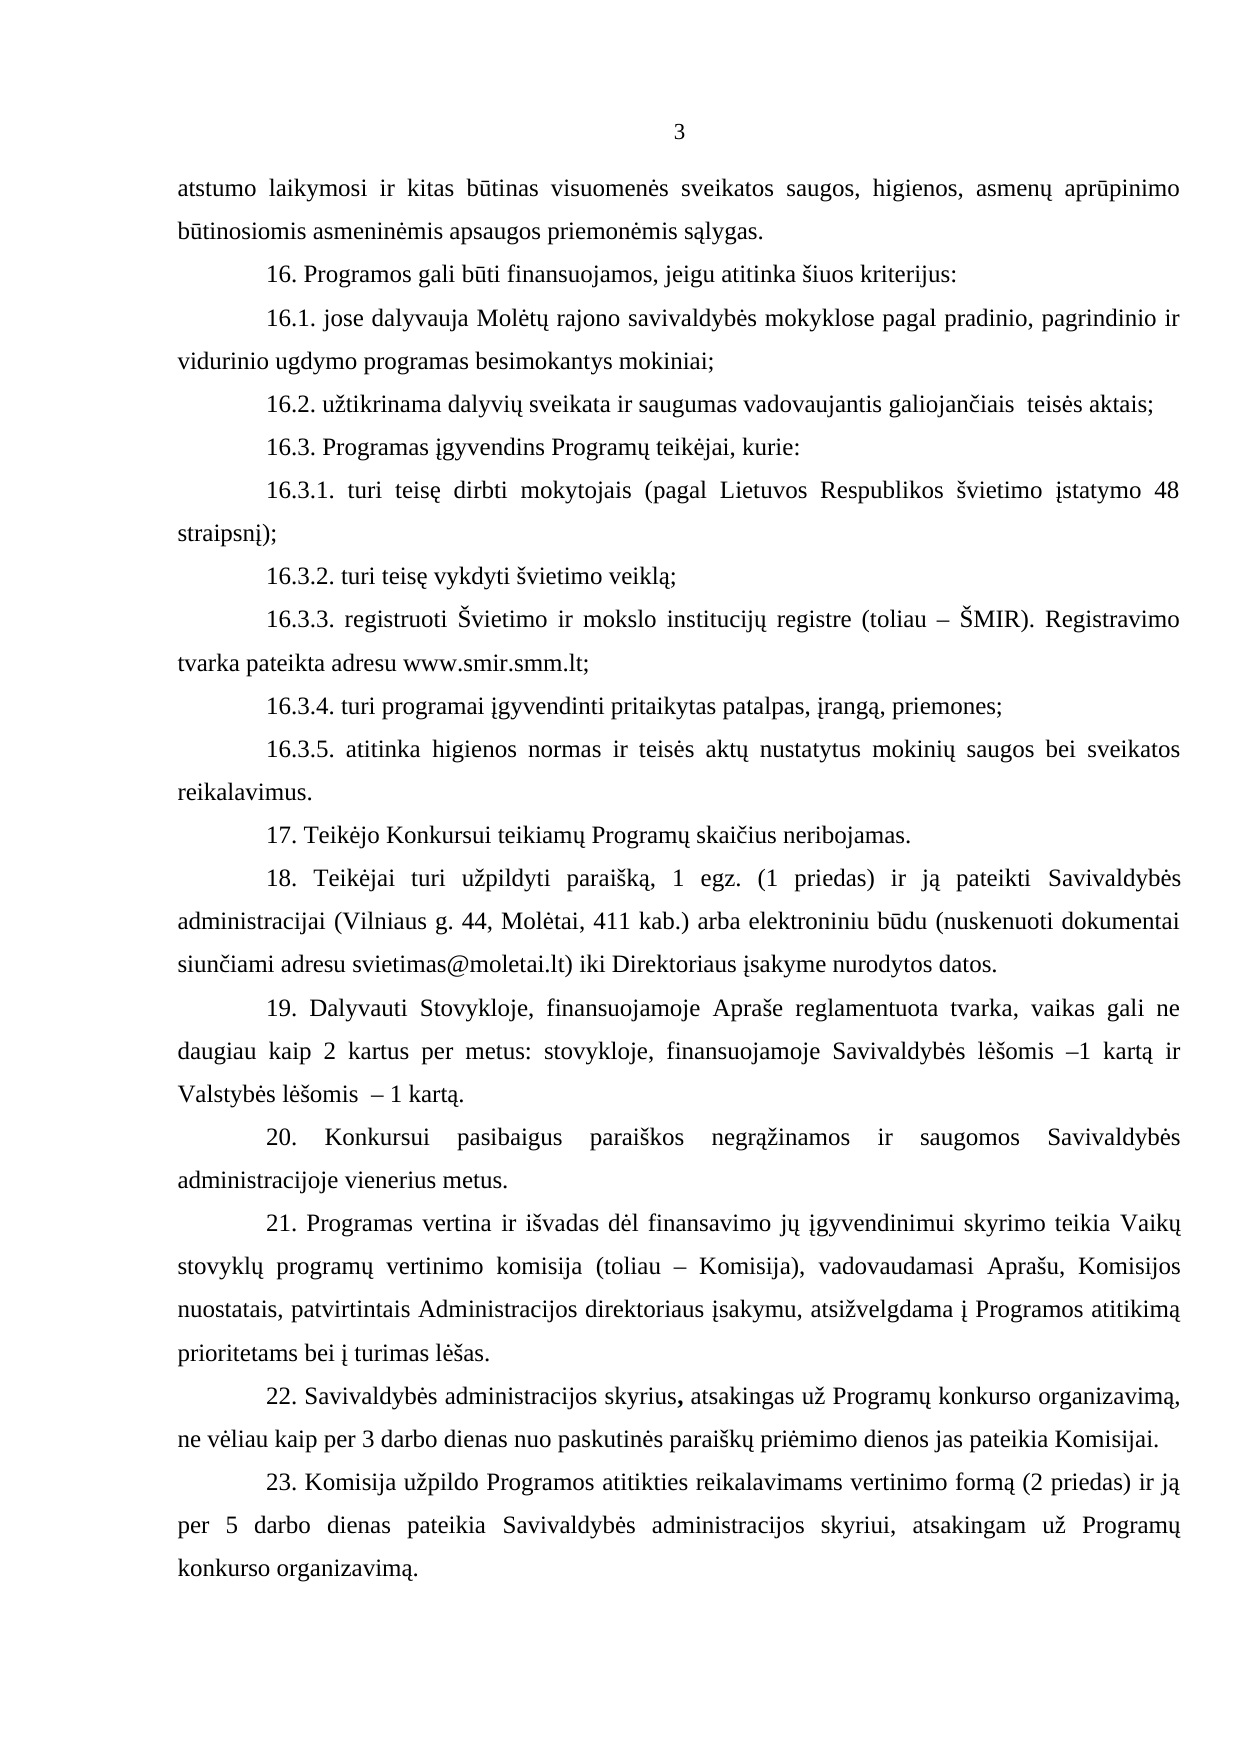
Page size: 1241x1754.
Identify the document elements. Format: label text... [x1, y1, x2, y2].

text 16.1. jose dalyvauja Molėtų rajono savivaldybės mokyklose pagal pradinio, pagrindinio ir vidurinio ugdymo programas besimokantys mokiniai; [177, 303, 1181, 374]
text 17. Teikėjo Konkursui teikiamų Programų skaičius neribojamas. [177, 820, 1181, 849]
text 16.3.5. atitinka higienos normas ir teisės aktų nustatytus mokinių saugos bei sveikatos reikalavimus. [177, 734, 1181, 806]
text 21. Programas vertina ir išvadas dėl finansavimo jų įgyvendinimui skyrimo teikia Vaikų stovyklų programų vertinimo komisija (toliau – Komisija), vadovaudamasi Aprašu, Komisijos nuostatais, patvirtintais Administracijos direktoriaus įsakymu, atsižvelgdama į Programos atitikimą prioritetams bei į turimas lėšas. [177, 1208, 1181, 1366]
text 18. Teikėjai turi užpildyti paraišką, 1 egz. (1 priedas) ir ją pateikti Savivaldybės administracijai (Vilniaus g. 44, Molėtai, 411 kab.) arba elektroniniu būdu (nuskenuoti dokumentai siunčiami adresu svietimas@moletai.lt) iki Direktoriaus įsakyme nurodytos datos. [177, 863, 1181, 978]
text 16. Programos gali būti finansuojamos, jeigu atitinka šiuos kriterijus: [177, 259, 1181, 288]
text atstumo laikymosi ir kitas būtinas visuomenės sveikatos saugos, higienos, asmenų aprūpinimo būtinosiomis asmeninėmis apsaugos priemonėmis sąlygas. [177, 173, 1181, 245]
text 16.2. užtikrinama dalyvių sveikata ir saugumas vadovaujantis galiojančiais teisės aktais; [177, 389, 1181, 418]
text 19. Dalyvauti Stovykloje, finansuojamoje Apraše reglamentuota tvarka, vaikas gali ne daugiau kaip 2 kartus per metus: stovykloje, finansuojamoje Savivaldybės lėšomis –1 kartą ir Valstybės lėšomis – 1 kartą. [177, 993, 1181, 1108]
text 16.3. Programas įgyvendins Programų teikėjai, kurie: [177, 432, 1181, 461]
text 20. Konkursui pasibaigus paraiškos negrąžinamos ir saugomos Savivaldybės administracijoje vienerius metus. [177, 1122, 1181, 1194]
text 16.3.1. turi teisę dirbti mokytojais (pagal Lietuvos Respublikos švietimo įstatymo 48 straipsnį); [177, 475, 1181, 547]
text 16.3.3. registruoti Švietimo ir mokslo institucijų registre (toliau – ŠMIR). Registravimo tvarka pateikta adresu www.smir.smm.lt; [177, 604, 1181, 676]
text 23. Komisija užpildo Programos atitikties reikalavimams vertinimo formą (2 priedas) ir ją per 5 darbo dienas pateikia Savivaldybės administracijos skyriui, atsakingam už Programų konkurso organizavimą. [177, 1467, 1181, 1582]
text 16.3.2. turi teisę vykdyti švietimo veiklą; [177, 561, 1181, 590]
text 22. Savivaldybės administracijos skyrius, atsakingas už Programų konkurso organizavimą, ne vėliau kaip per 3 darbo dienas nuo paskutinės paraiškų priėmimo dienos jas pateikia Komisijai. [177, 1381, 1181, 1453]
text 16.3.4. turi programai įgyvendinti pritaikytas patalpas, įrangą, priemones; [177, 691, 1181, 719]
